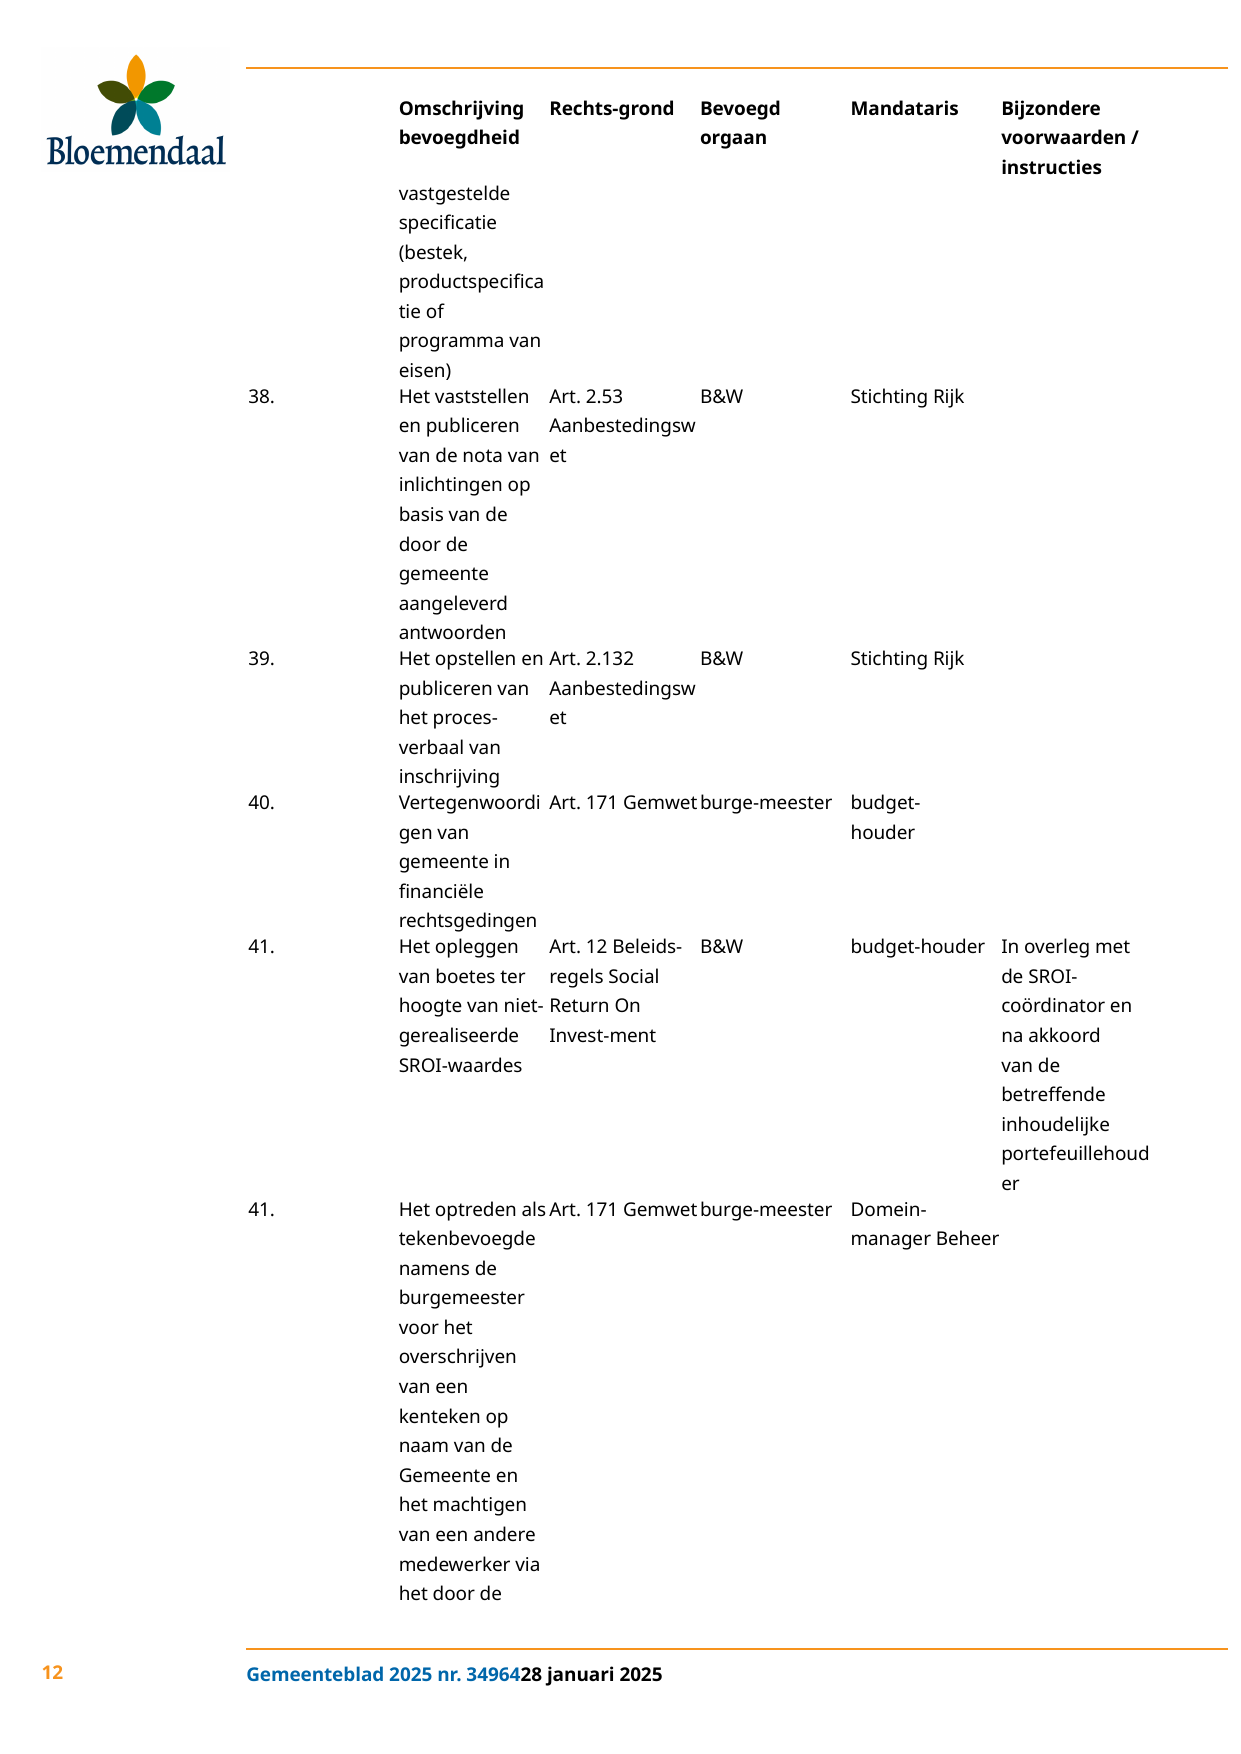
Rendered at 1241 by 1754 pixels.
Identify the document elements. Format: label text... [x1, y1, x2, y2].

table_cell 38. [248, 383, 398, 645]
picture [41, 47, 231, 172]
table_cell 40. [248, 789, 398, 933]
table_cell [850, 180, 1001, 383]
table_cell B&W [700, 934, 850, 1196]
table_cell [1001, 789, 1152, 933]
table_cell Het opleggen van boetes ter hoogte van niet-gerealiseerde SROI-waardes [399, 934, 549, 1196]
table_cell Art. 171 Gemwet [549, 789, 700, 933]
table_cell Het vaststellen en publiceren van de nota van inlichtingen op basis van de door de gemeente aangeleverd antwoorden [399, 383, 549, 645]
table_cell [1001, 1196, 1152, 1606]
table_header Bijzondere voorwaarden / instructies [1001, 95, 1152, 180]
table_header [248, 95, 398, 180]
table_cell Het opstellen en publiceren van het proces-verbaal van inschrijving [399, 645, 549, 789]
table_cell Art. 2.132 Aanbestedingswet [549, 645, 700, 789]
table_header Mandataris [850, 95, 1001, 180]
table_header Omschrijving bevoegdheid [399, 95, 549, 180]
table_cell vastgestelde specificatie (bestek, productspecificatie of programma van eisen) [399, 180, 549, 383]
table_cell B&W [700, 383, 850, 645]
table_cell burge-meester [700, 789, 850, 933]
table_cell budget-houder [850, 934, 1001, 1196]
table_cell [1001, 645, 1152, 789]
table_cell 39. [248, 645, 398, 789]
table_cell burge-meester [700, 1196, 850, 1606]
table_cell Vertegenwoordigen van gemeente in financiële rechtsgedingen [399, 789, 549, 933]
table_cell Art. 2.53 Aanbestedingswet [549, 383, 700, 645]
table_cell 41. [248, 1196, 398, 1606]
table_cell [1001, 383, 1152, 645]
table_cell 41. [248, 934, 398, 1196]
table_cell Het optreden als tekenbevoegde namens de burgemeester voor het overschrijven van een kenteken op naam van de Gemeente en het machtigen van een andere medewerker via het door de [399, 1196, 549, 1606]
table_cell B&W [700, 645, 850, 789]
table_header Rechts-grond [549, 95, 700, 180]
table_cell [700, 180, 850, 383]
table_cell Stichting Rijk [850, 645, 1001, 789]
table_cell Domein-manager Beheer [850, 1196, 1001, 1606]
table_cell Art. 171 Gemwet [549, 1196, 700, 1606]
table_cell Stichting Rijk [850, 383, 1001, 645]
table_cell [1001, 180, 1152, 383]
table_header Bevoegd orgaan [700, 95, 850, 180]
table_cell budget- houder [850, 789, 1001, 933]
table_cell Art. 12 Beleids-regels Social Return On Invest-ment [549, 934, 700, 1196]
table_cell [248, 180, 398, 383]
table_cell In overleg met de SROI-coördinator en na akkoord van de betreffende inhoudelijke portefeuillehouder [1001, 934, 1152, 1196]
table_cell [549, 180, 700, 383]
